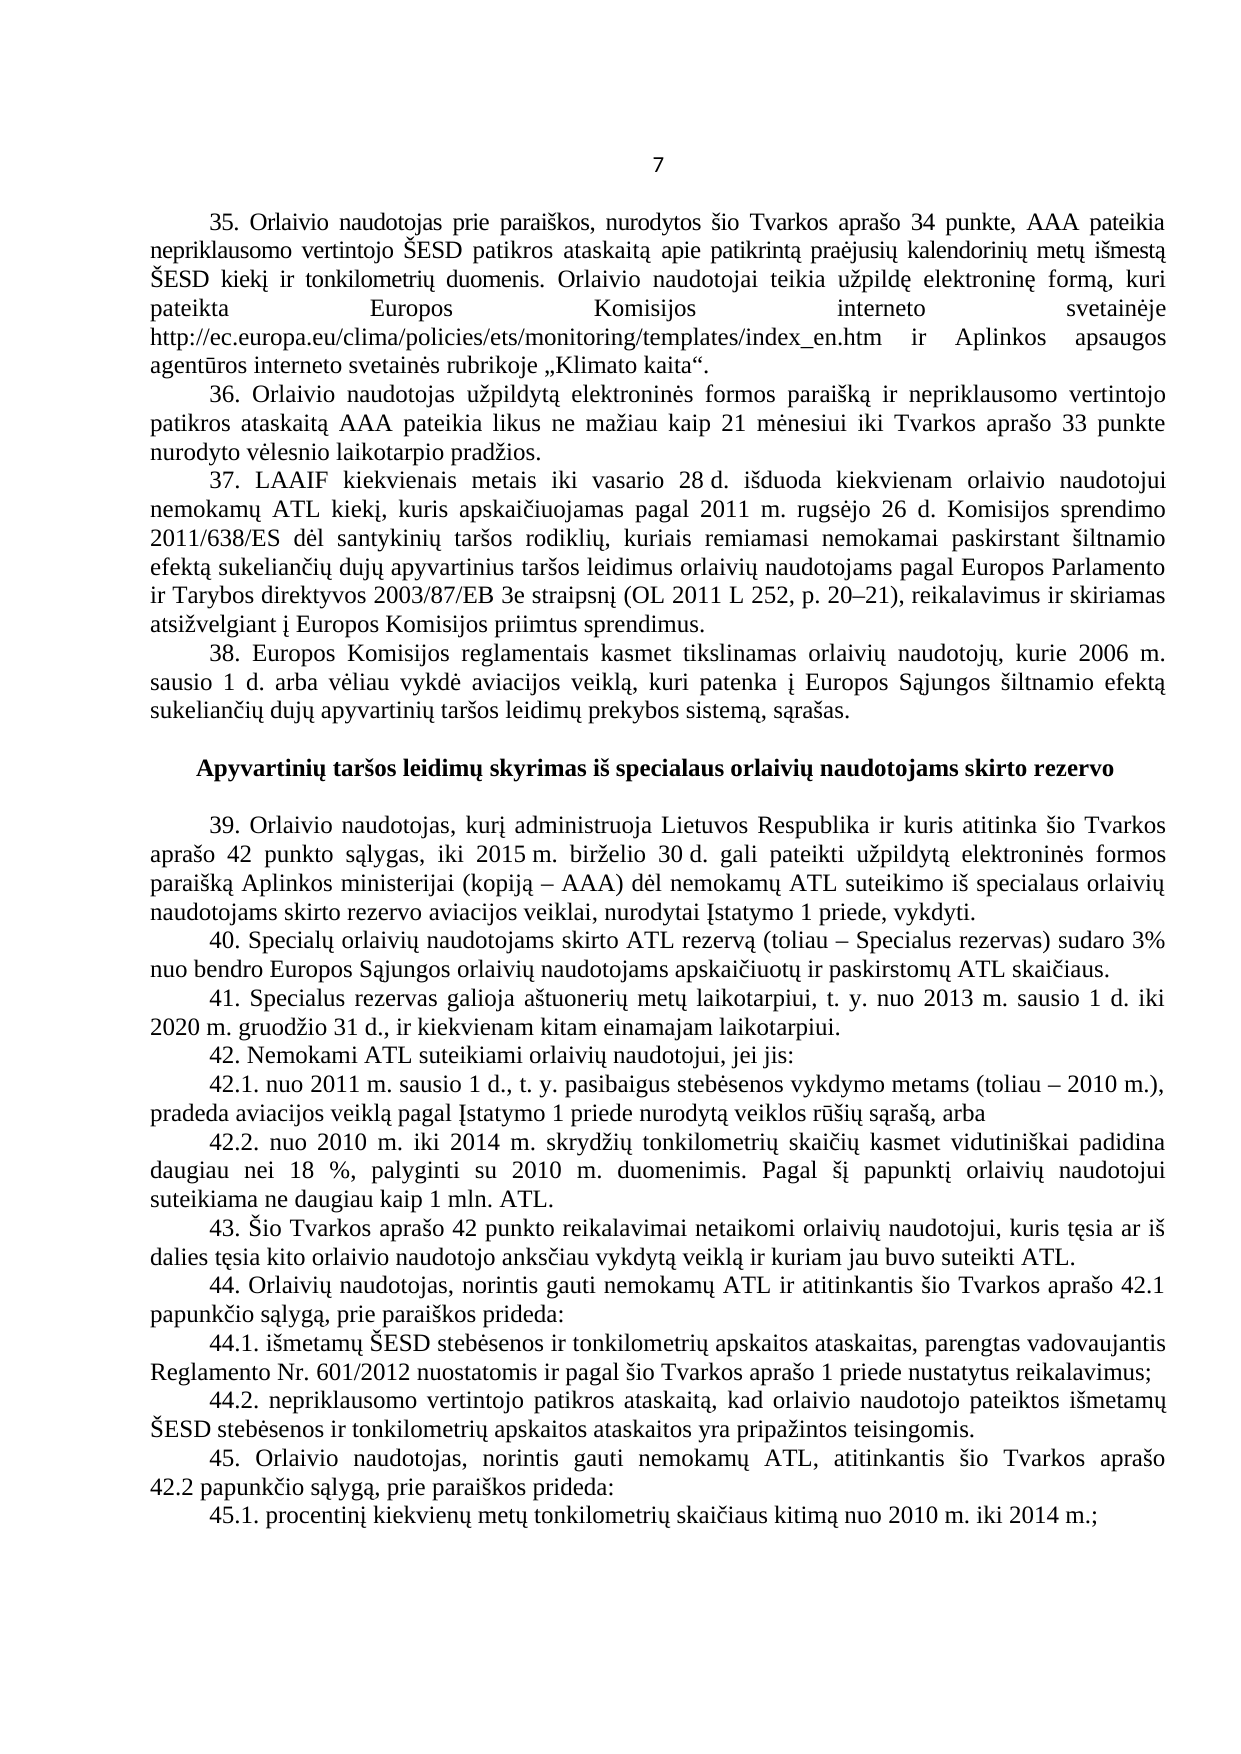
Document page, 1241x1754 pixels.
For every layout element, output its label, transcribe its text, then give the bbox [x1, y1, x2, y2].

text 42.1. nuo 2011 m. sausio 1 d., t. y. pasibaigus stebėsenos vykdymo metams (toliau – 2010 m.), pradeda aviacijos veiklą pagal Įstatymo 1 priede nurodytą veiklos rūšių sąrašą, arba [150, 1069, 1167, 1127]
text 42. Nemokami ATL suteikiami orlaivių naudotojui, jei jis: [150, 1041, 1167, 1069]
text 43. Šio Tvarkos aprašo 42 punkto reikalavimai netaikomi orlaivių naudotojui, kuris tęsia ar iš dalies tęsia kito orlaivio naudotojo anksčiau vykdytą veiklą ir kuriam jau buvo suteikti ATL. [150, 1213, 1167, 1271]
text 40. Specialų orlaivių naudotojams skirto ATL rezervą (toliau – Specialus rezervas) sudaro 3% nuo bendro Europos Sąjungos orlaivių naudotojams apskaičiuotų ir paskirstomų ATL skaičiaus. [150, 926, 1167, 983]
text 44.1. išmetamų ŠESD stebėsenos ir tonkilometrių apskaitos ataskaitas, parengtas vadovaujantis Reglamento Nr. 601/2012 nuostatomis ir pagal šio Tvarkos aprašo 1 priede nustatytus reikalavimus; [150, 1328, 1167, 1386]
text 38. Europos Komisijos reglamentais kasmet tikslinamas orlaivių naudotojų, kurie 2006 m. sausio 1 d. arba vėliau vykdė aviacijos veiklą, kuri patenka į Europos Sąjungos šiltnamio efektą sukeliančių dujų apyvartinių taršos leidimų prekybos sistemą, sąrašas. [150, 638, 1167, 724]
text 39. Orlaivio naudotojas, kurį administruoja Lietuvos Respublika ir kuris atitinka šio Tvarkos aprašo 42 punkto sąlygas, iki 2015 m. birželio 30 d. gali pateikti užpildytą elektroninės formos paraišką Aplinkos ministerijai (kopiją – AAA) dėl nemokamų ATL suteikimo iš specialaus orlaivių naudotojams skirto rezervo aviacijos veiklai, nurodytai Įstatymo 1 priede, vykdyti. [150, 811, 1167, 926]
text 44. Orlaivių naudotojas, norintis gauti nemokamų ATL ir atitinkantis šio Tvarkos aprašo 42.1 papunkčio sąlygą, prie paraiškos prideda: [150, 1271, 1167, 1328]
text 45.1. procentinį kiekvienų metų tonkilometrių skaičiaus kitimą nuo 2010 m. iki 2014 m.; [150, 1501, 1167, 1529]
text 44.2. nepriklausomo vertintojo patikros ataskaitą, kad orlaivio naudotojo pateiktos išmetamų ŠESD stebėsenos ir tonkilometrių apskaitos ataskaitos yra pripažintos teisingomis. [150, 1386, 1167, 1443]
text 37. LAAIF kiekvienais metais iki vasario 28 d. išduoda kiekvienam orlaivio naudotojui nemokamų ATL kiekį, kuris apskaičiuojamas pagal 2011 m. rugsėjo 26 d. Komisijos sprendimo 2011/638/ES dėl santykinių taršos rodiklių, kuriais remiamasi nemokamai paskirstant šiltnamio efektą sukeliančių dujų apyvartinius taršos leidimus orlaivių naudotojams pagal Europos Parlamento ir Tarybos direktyvos 2003/87/EB 3e straipsnį (OL 2011 L 252, p. 20–21), reikalavimus ir skiriamas atsižvelgiant į Europos Komisijos priimtus sprendimus. [150, 466, 1167, 638]
text 36. Orlaivio naudotojas užpildytą elektroninės formos paraišką ir nepriklausomo vertintojo patikros ataskaitą AAA pateikia likus ne mažiau kaip 21 mėnesiui iki Tvarkos aprašo 33 punkte nurodyto vėlesnio laikotarpio pradžios. [150, 379, 1167, 466]
text 45. Orlaivio naudotojas, norintis gauti nemokamų ATL, atitinkantis šio Tvarkos aprašo 42.2 papunkčio sąlygą, prie paraiškos prideda: [150, 1443, 1167, 1501]
text 35. Orlaivio naudotojas prie paraiškos, nurodytos šio Tvarkos aprašo 34 punkte, AAA pateikia nepriklausomo vertintojo ŠESD patikros ataskaitą apie patikrintą praėjusių kalendorinių metų išmestą ŠESD kiekį ir tonkilometrių duomenis. Orlaivio naudotojai teikia užpildę elektroninę formą, kuri pateikta Europos Komisijos interneto svetainėje http://ec.europa.eu/clima/policies/ets/monitoring/templates/index_en.htm ir Aplinkos apsaugos agentūros interneto svetainės rubrikoje „Klimato kaita“. [150, 207, 1167, 379]
text 41. Specialus rezervas galioja aštuonerių metų laikotarpiui, t. y. nuo 2013 m. sausio 1 d. iki 2020 m. gruodžio 31 d., ir kiekvienam kitam einamajam laikotarpiui. [150, 983, 1167, 1041]
text Apyvartinių taršos leidimų skyrimas iš specialaus orlaivių naudotojams skirto rezervo [150, 753, 1167, 782]
text 42.2. nuo 2010 m. iki 2014 m. skrydžių tonkilometrių skaičių kasmet vidutiniškai padidina daugiau nei 18 %, palyginti su 2010 m. duomenimis. Pagal šį papunktį orlaivių naudotojui suteikiama ne daugiau kaip 1 mln. ATL. [150, 1127, 1167, 1213]
